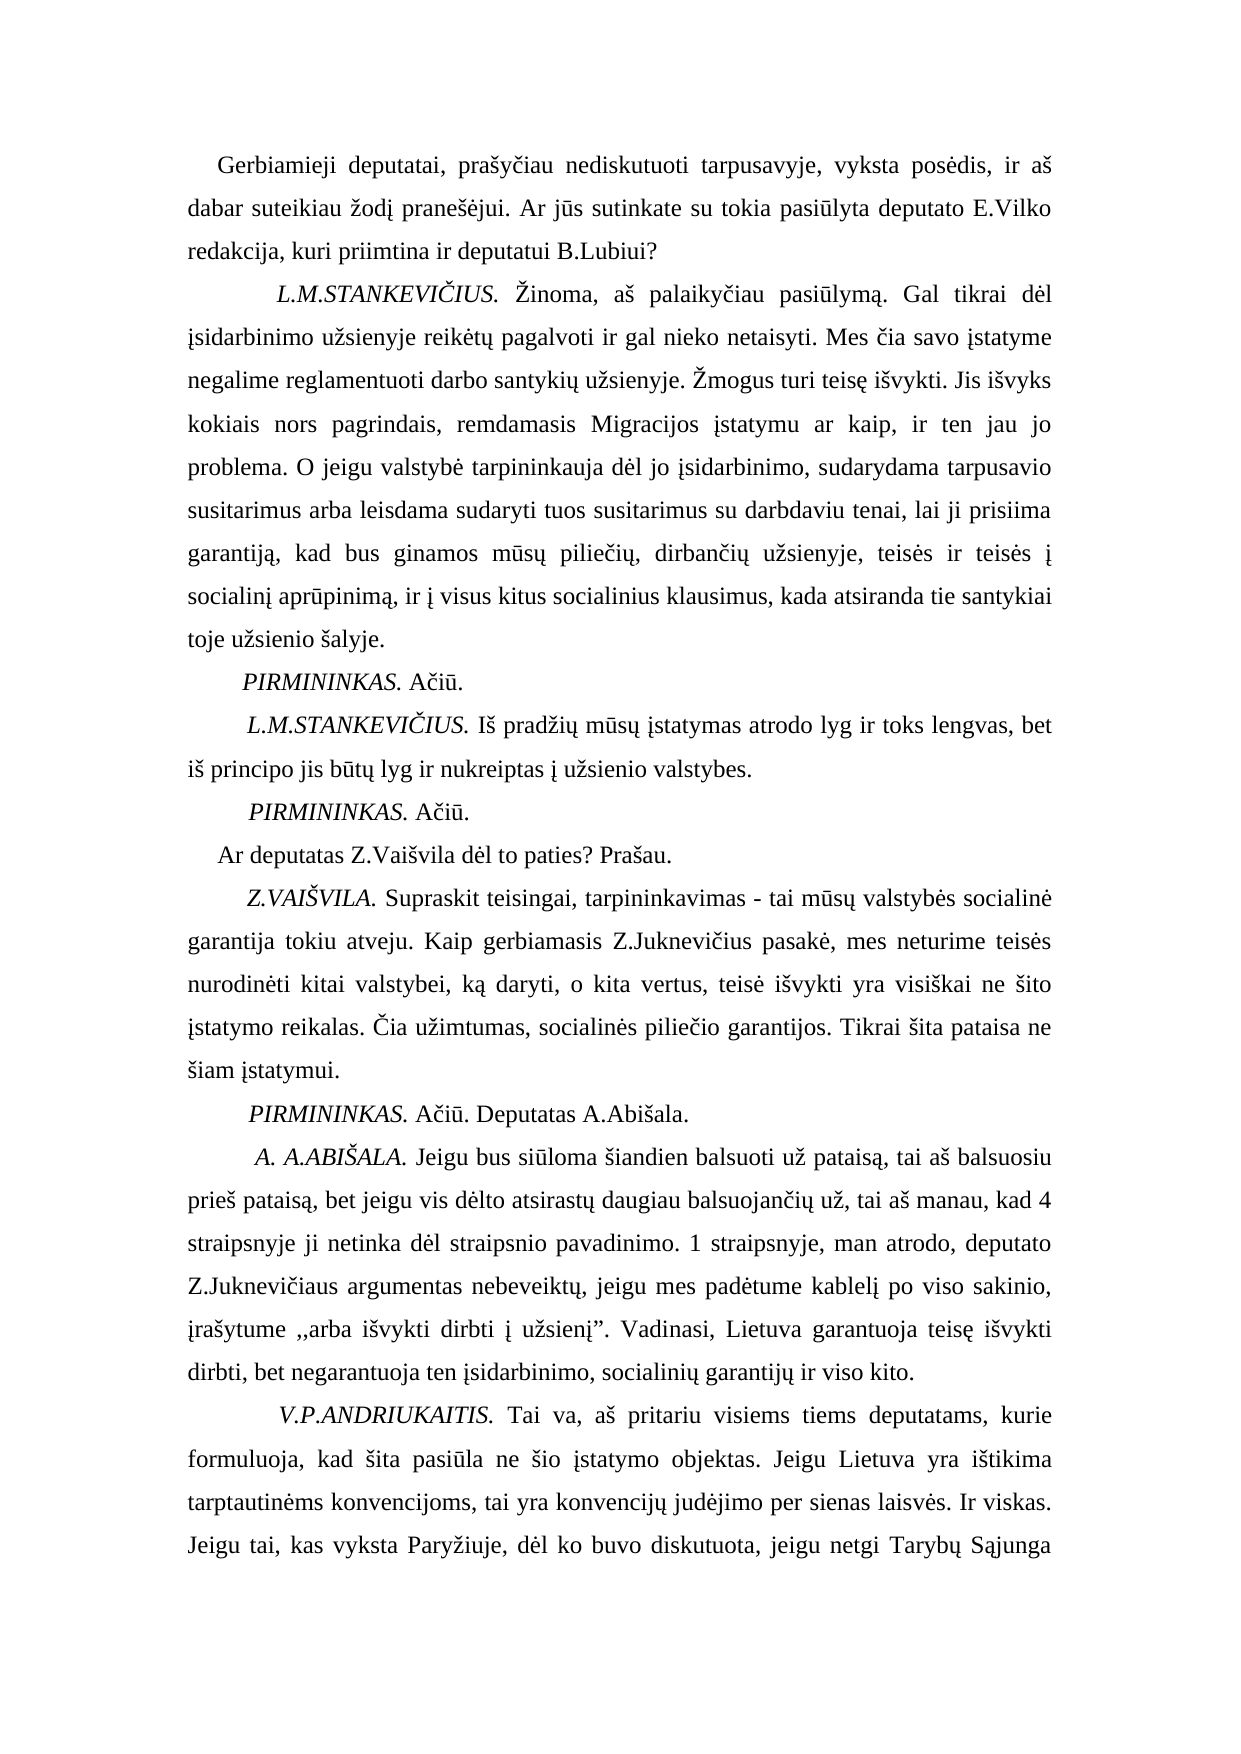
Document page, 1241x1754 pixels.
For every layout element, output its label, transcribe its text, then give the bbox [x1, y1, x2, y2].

text PIRMININKAS. Ačiū. Deputatas A.Abišala. [187, 1099, 1053, 1127]
text L.M.STANKEVIČIUS. Iš pradžių mūsų įstatymas atrodo lyg ir toks lengvas, bet iš principo jis būtų lyg ir nukreiptas į užsienio valstybes. [187, 711, 1053, 782]
text Gerbiamieji deputatai, prašyčiau nediskutuoti tarpusavyje, vyksta posėdis, ir aš dabar suteikiau žodį pranešėjui. Ar jūs sutinkate su tokia pasiūlyta deputato E.Vilko redakcija, kuri priimtina ir deputatui B.Lubiui? [187, 150, 1053, 265]
text PIRMININKAS. Ačiū. [187, 667, 1053, 696]
text L.M.STANKEVIČIUS. Žinoma, aš palaikyčiau pasiūlymą. Gal tikrai dėl įsidarbinimo užsienyje reikėtų pagalvoti ir gal nieko netaisyti. Mes čia savo įstatyme negalime reglamentuoti darbo santykių užsienyje. Žmogus turi teisę išvykti. Jis išvyks kokiais nors pagrindais, remdamasis Migracijos įstatymu ar kaip, ir ten jau jo problema. O jeigu valstybė tarpininkauja dėl jo įsidarbinimo, sudarydama tarpusavio susitarimus arba leisdama sudaryti tuos susitarimus su darbdaviu tenai, lai ji prisiima garantiją, kad bus ginamos mūsų piliečių, dirbančių užsienyje, teisės ir teisės į socialinį aprūpinimą, ir į visus kitus socialinius klausimus, kada atsiranda tie santykiai toje užsienio šalyje. [187, 279, 1053, 653]
text V.P.ANDRIUKAITIS. Tai va, aš pritariu visiems tiems deputatams, kurie formuluoja, kad šita pasiūla ne šio įstatymo objektas. Jeigu Lietuva yra ištikima tarptautinėms konvencijoms, tai yra konvencijų judėjimo per sienas laisvės. Ir viskas. Jeigu tai, kas vyksta Paryžiuje, dėl ko buvo diskutuota, jeigu netgi Tarybų Sąjunga [187, 1401, 1053, 1559]
text PIRMININKAS. Ačiū. [187, 797, 1053, 826]
text Ar deputatas Z.Vaišvila dėl to paties? Prašau. [187, 840, 1053, 869]
text A. A.ABIŠALA. Jeigu bus siūloma šiandien balsuoti už pataisą, tai aš balsuosiu prieš pataisą, bet jeigu vis dėlto atsirastų daugiau balsuojančių už, tai aš manau, kad 4 straipsnyje ji netinka dėl straipsnio pavadinimo. 1 straipsnyje, man atrodo, deputato Z.Juknevičiaus argumentas nebeveiktų, jeigu mes padėtume kablelį po viso sakinio, įrašytume ,,arba išvykti dirbti į užsienį”. Vadinasi, Lietuva garantuoja teisę išvykti dirbti, bet negarantuoja ten įsidarbinimo, socialinių garantijų ir viso kito. [187, 1142, 1053, 1386]
text Z.VAIŠVILA. Supraskit teisingai, tarpininkavimas - tai mūsų valstybės socialinė garantija tokiu atveju. Kaip gerbiamasis Z.Juknevičius pasakė, mes neturime teisės nurodinėti kitai valstybei, ką daryti, o kita vertus, teisė išvykti yra visiškai ne šito įstatymo reikalas. Čia užimtumas, socialinės piliečio garantijos. Tikrai šita pataisa ne šiam įstatymui. [187, 883, 1053, 1084]
